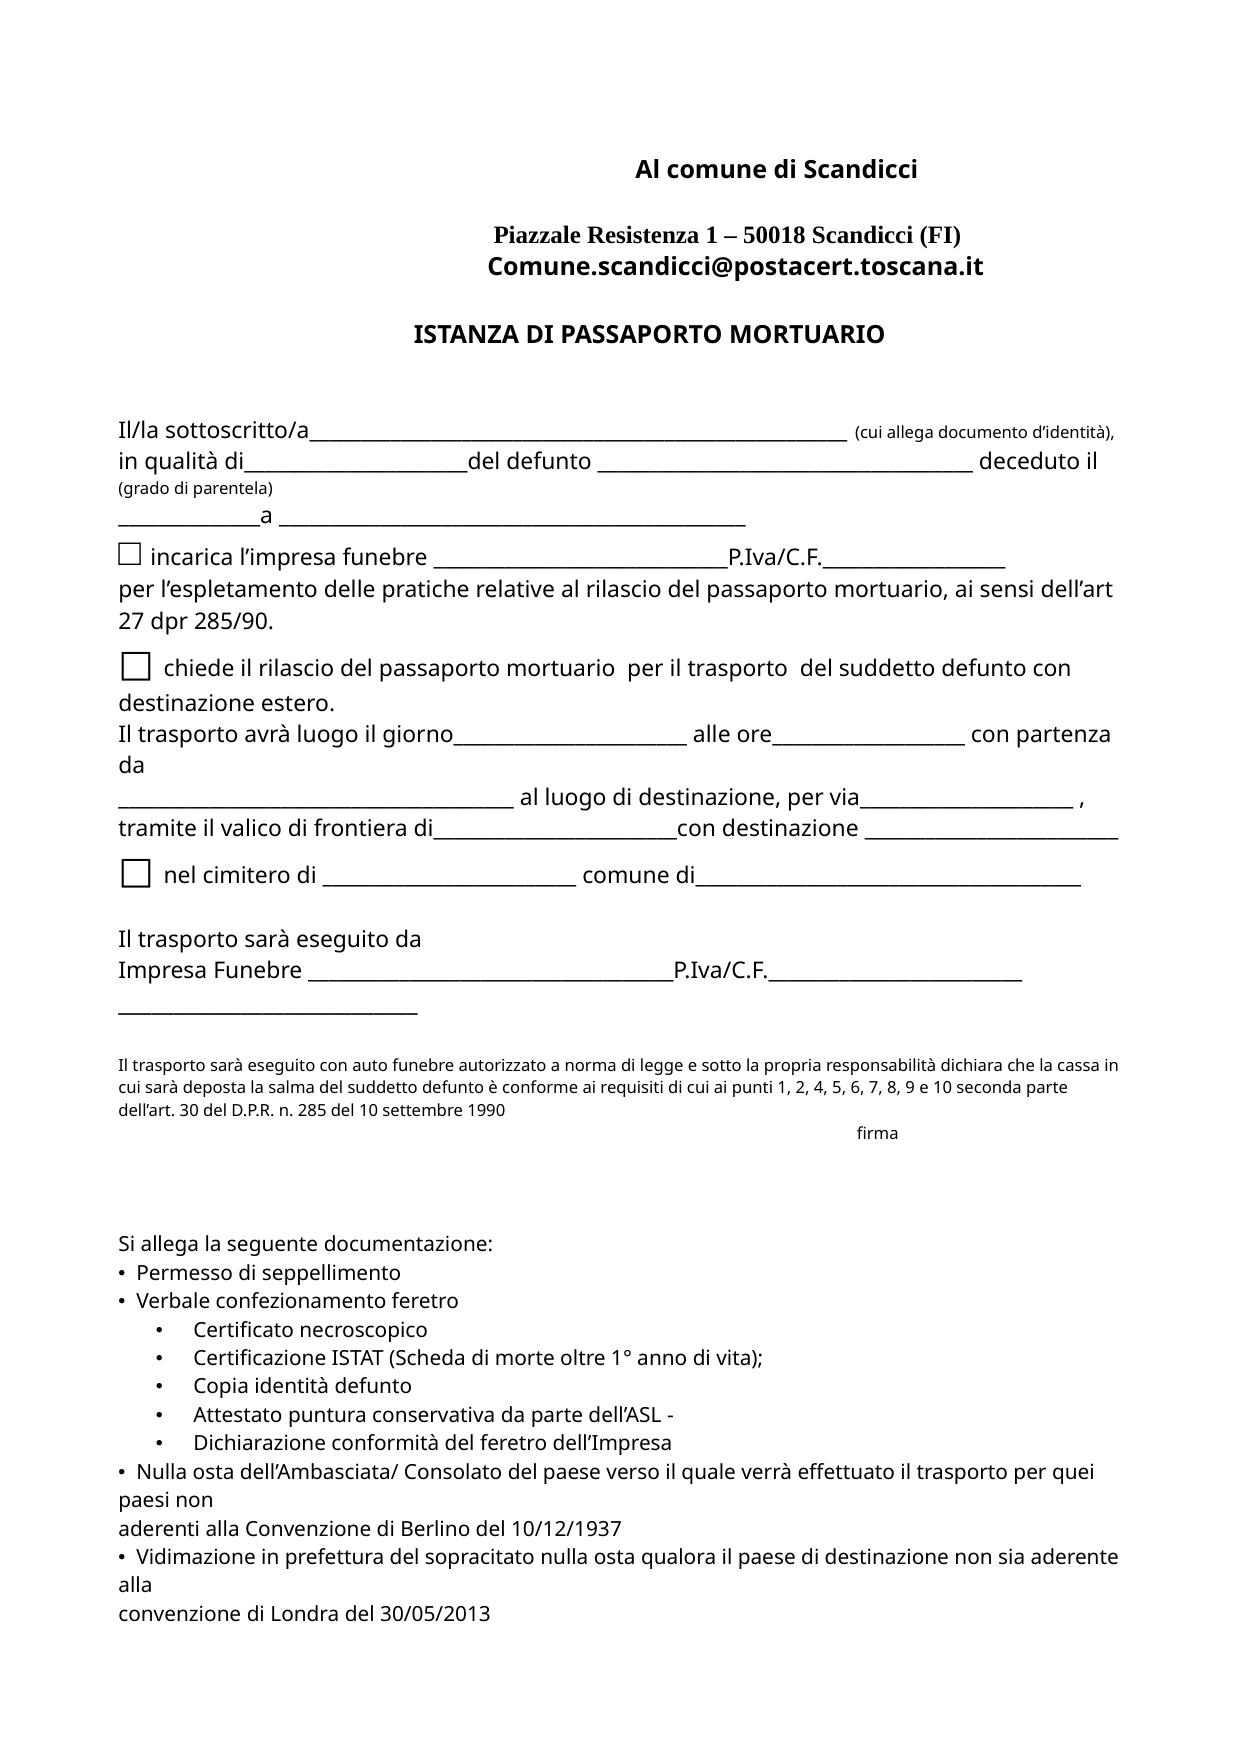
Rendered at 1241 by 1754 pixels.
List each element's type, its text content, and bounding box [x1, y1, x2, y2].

text □ nel cimitero di _________________________ comune di______________________________________ [118, 843, 1122, 894]
text Il trasporto sarà eseguito da [118, 923, 1122, 954]
text • Permesso di seppellimento [118, 1258, 1122, 1286]
list Certificazione ISTAT (Scheda di morte oltre 1° anno di vita); [156, 1343, 1122, 1372]
text ___________________________ [118, 985, 1122, 1019]
text convenzione di Londra del 30/05/2013 [118, 1599, 1122, 1627]
text Il trasporto sarà eseguito con auto funebre autorizzato a norma di legge e sotto la propria responsabilità dichiara che la cassa in cui sarà deposta la salma del suddetto defunto è conforme ai requisiti di cui ai punti 1, 2, 4, 5, 6, 7, 8, 9 e 10 seconda parte dell’art. 30 del D.P.R. n. 285 del 10 settembre 1990 [118, 1053, 1122, 1121]
text per l’espletamento delle pratiche relative al rilascio del passaporto mortuario, ai sensi dell’art 27 dpr 285/90. [118, 573, 1122, 636]
list Dichiarazione conformità del feretro dell’Impresa [156, 1428, 1122, 1457]
text • Vidimazione in prefettura del sopracitato nulla osta qualora il paese di destinazione non sia aderente alla [118, 1542, 1122, 1599]
text □ chiede il rilascio del passaporto mortuario per il trasporto del suddetto defunto con destinazione estero. [118, 636, 1122, 718]
text Al comune di Scandicci [118, 152, 1122, 186]
text Si allega la seguente documentazione: [118, 1229, 1122, 1258]
text firma [118, 1121, 1122, 1144]
text (grado di parentela) [118, 476, 1122, 499]
text ISTANZA DI PASSAPORTO MORTUARIO [118, 317, 1122, 351]
text □ incarica l’impresa funebre _____________________________P.Iva/C.F.__________________ [118, 530, 1122, 573]
text tramite il valico di frontiera di________________________con destinazione _________________________ [118, 812, 1122, 843]
text ______________a ______________________________________________ [118, 499, 1122, 530]
text Impresa Funebre ____________________________________P.Iva/C.F._________________________ [118, 954, 1122, 985]
list Copia identità defunto [156, 1372, 1122, 1400]
text Comune.scandicci@postacert.toscana.it [339, 249, 1122, 283]
text • Nulla osta dell’Ambasciata/ Consolato del paese verso il quale verrà effettuato il trasporto per quei paesi non [118, 1457, 1122, 1514]
text in qualità di______________________del defunto _____________________________________ deceduto il [118, 445, 1122, 476]
text Piazzale Resistenza 1 – 50018 Scandicci (FI) [339, 220, 1122, 249]
list Certificato necroscopico [156, 1315, 1122, 1343]
text _______________________________________ al luogo di destinazione, per via_____________________ , [118, 781, 1122, 812]
text • Verbale confezionamento feretro [118, 1286, 1122, 1315]
text aderenti alla Convenzione di Berlino del 10/12/1937 [118, 1514, 1122, 1542]
list Attestato puntura conservativa da parte dell’ASL - [156, 1400, 1122, 1428]
text Il trasporto avrà luogo il giorno_______________________ alle ore___________________ con partenza da [118, 718, 1122, 781]
text Il/la sottoscritto/a_____________________________________________________ (cui allega documento d’identità), [118, 414, 1122, 445]
